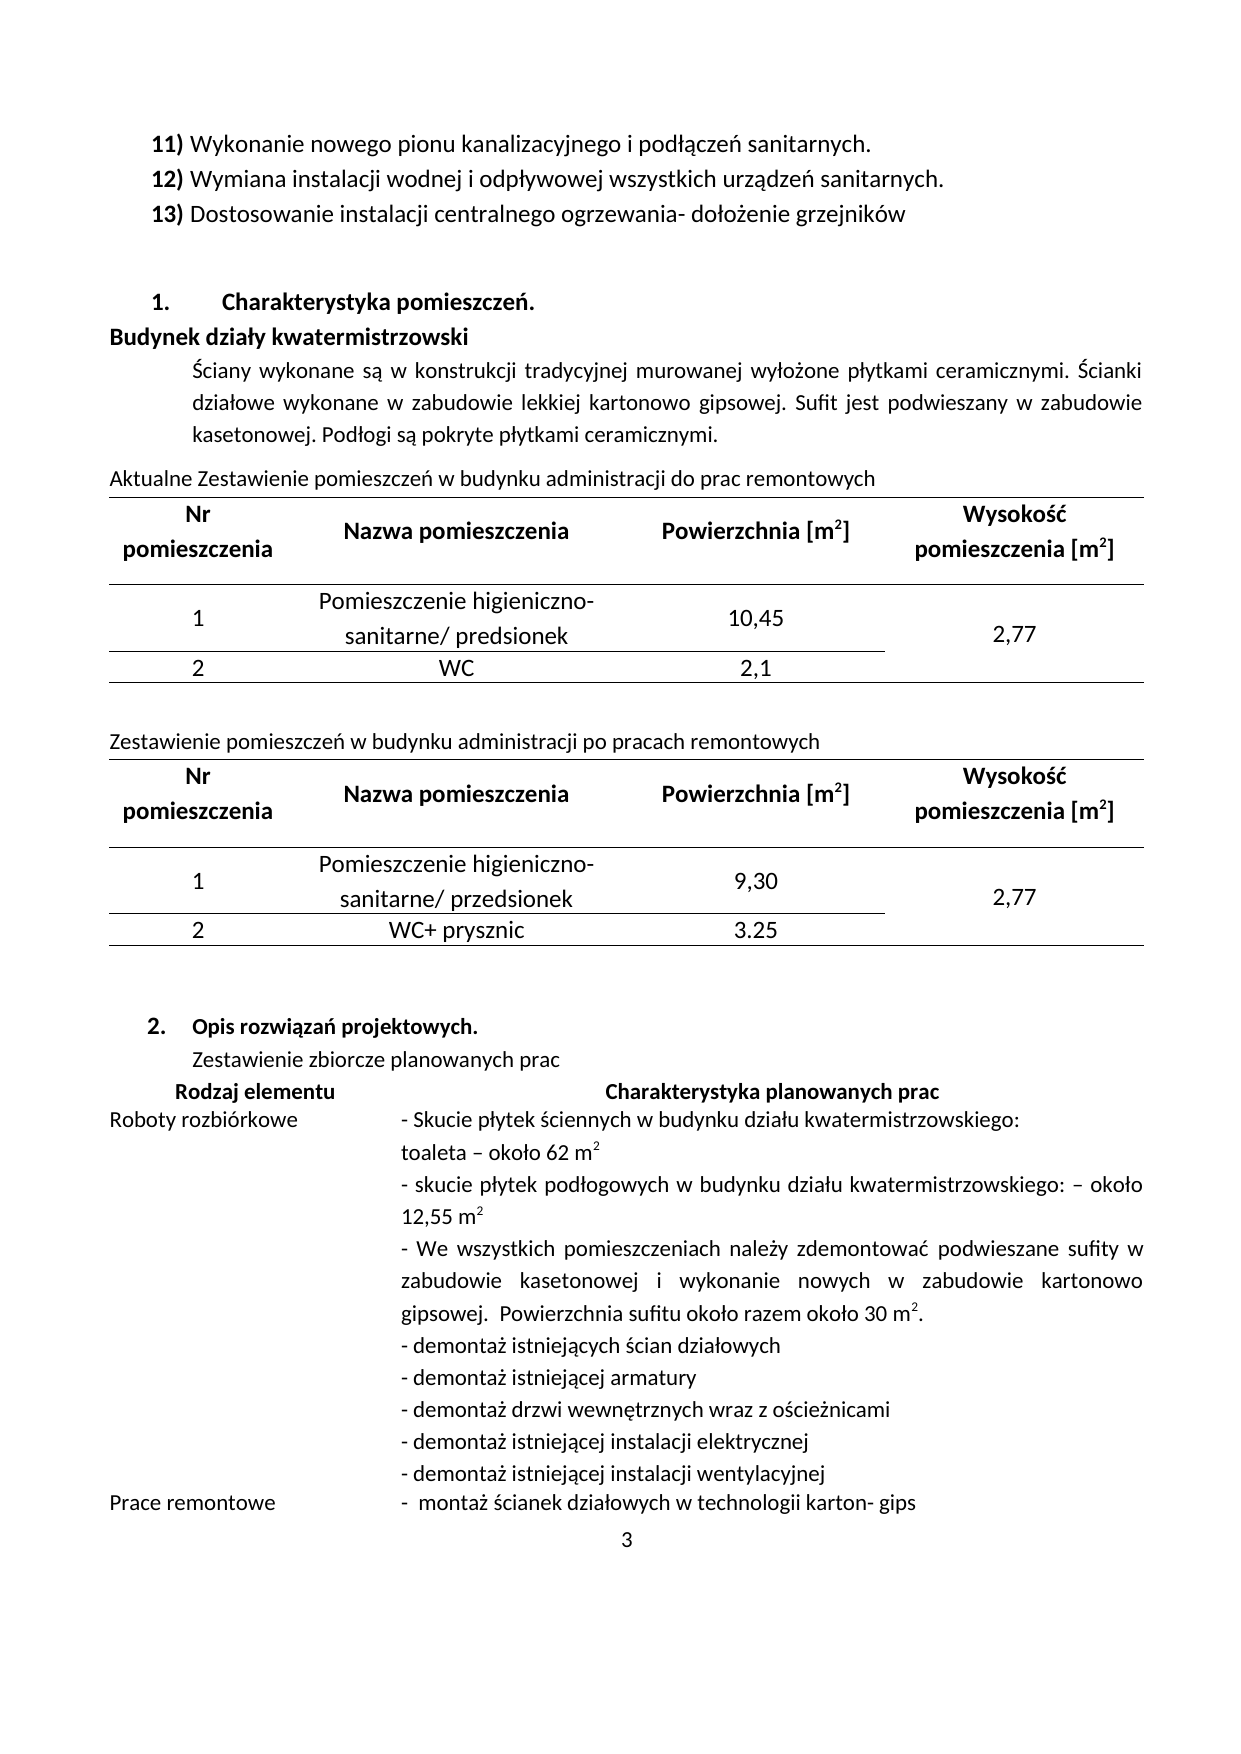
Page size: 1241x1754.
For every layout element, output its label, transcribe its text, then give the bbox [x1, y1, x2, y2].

table_header Rodzaj elementu [109, 1078, 401, 1106]
table_cell Pomieszczenie higieniczno- sanitarne/ przedsionek [286, 848, 626, 913]
list Wymiana instalacji wodnej i odpływowej wszystkich urządzeń sanitarnych. [103, 163, 1144, 194]
list Ściany wykonane są w konstrukcji tradycyjnej murowanej wyłożone płytkami ceramicznymi. Ścianki działowe wykonane w zabudowie lekkiej kartonowo gipsowej. Sufit jest podwieszany w zabudowie kasetonowej. Podłogi są pokryte płytkami ceramicznymi. [147, 356, 1144, 448]
table_header Nazwa pomieszczenia [286, 498, 626, 584]
table_cell - montaż ścianek działowych w technologii karton- gips [401, 1488, 1144, 1516]
table_cell 3,25 [626, 914, 885, 945]
list Opis rozwiązań projektowych. [147, 1010, 1144, 1041]
table_cell 9,30 [626, 848, 885, 913]
table_header Wysokość pomieszczenia [m2] [885, 760, 1144, 847]
text Aktualne Zestawienie pomieszczeń w budynku administracji do prac remontowych [109, 464, 1144, 492]
table_cell 2 [109, 914, 286, 945]
table_cell 2,77 [885, 848, 1144, 945]
table_cell Roboty rozbiórkowe [109, 1106, 401, 1488]
list Charakterystyka pomieszczeń. [103, 286, 1144, 317]
text Zestawienie pomieszczeń w budynku administracji po pracach remontowych [109, 727, 1144, 755]
table_cell 1 [109, 848, 286, 913]
table_header Charakterystyka planowanych prac [401, 1078, 1144, 1106]
table_cell 1 [109, 585, 286, 651]
table_header Powierzchnia [m2] [626, 498, 885, 584]
table_cell 2,77 [885, 585, 1144, 682]
list Zestawienie zbiorcze planowanych prac [147, 1045, 1144, 1073]
list Dostosowanie instalacji centralnego ogrzewania- dołożenie grzejników [103, 198, 1144, 229]
table_header Nr pomieszczenia [109, 760, 286, 847]
table_cell 2,1 [626, 652, 885, 682]
list Wykonanie nowego pionu kanalizacyjnego i podłączeń sanitarnych. [103, 128, 1144, 159]
table_cell 2 [109, 652, 286, 682]
table_header Powierzchnia [m2] [626, 760, 885, 847]
table_cell Prace remontowe [109, 1488, 401, 1516]
table_cell Pomieszczenie higieniczno- sanitarne/ predsionek [286, 585, 626, 651]
text Budynek działy kwatermistrzowski [109, 321, 1144, 352]
table_cell WC+ prysznic [286, 914, 626, 945]
table_cell WC [286, 652, 626, 682]
table_header Wysokość pomieszczenia [m2] [885, 498, 1144, 584]
table_cell - Skucie płytek ściennych w budynku działu kwatermistrzowskiego: toaleta – około 62 m2 - skucie płytek podłogowych w budynku działu kwatermistrzowskiego: – około 12,55 m2 - We wszystkich pomieszczeniach należy zdemontować podwieszane sufity w zabudowie kasetonowej i wykonanie nowych w zabudowie kartonowo gipsowej. Powierzchnia sufitu około razem około 30 m2. - demontaż istniejących ścian działowych - demontaż istniejącej armatury - demontaż drzwi wewnętrznych wraz z ościeżnicami - demontaż istniejącej instalacji elektrycznej - demontaż istniejącej instalacji wentylacyjnej [401, 1106, 1144, 1488]
table_header Nazwa pomieszczenia [286, 760, 626, 847]
table_cell 10,45 [626, 585, 885, 651]
table_header Nr pomieszczenia [109, 498, 286, 584]
